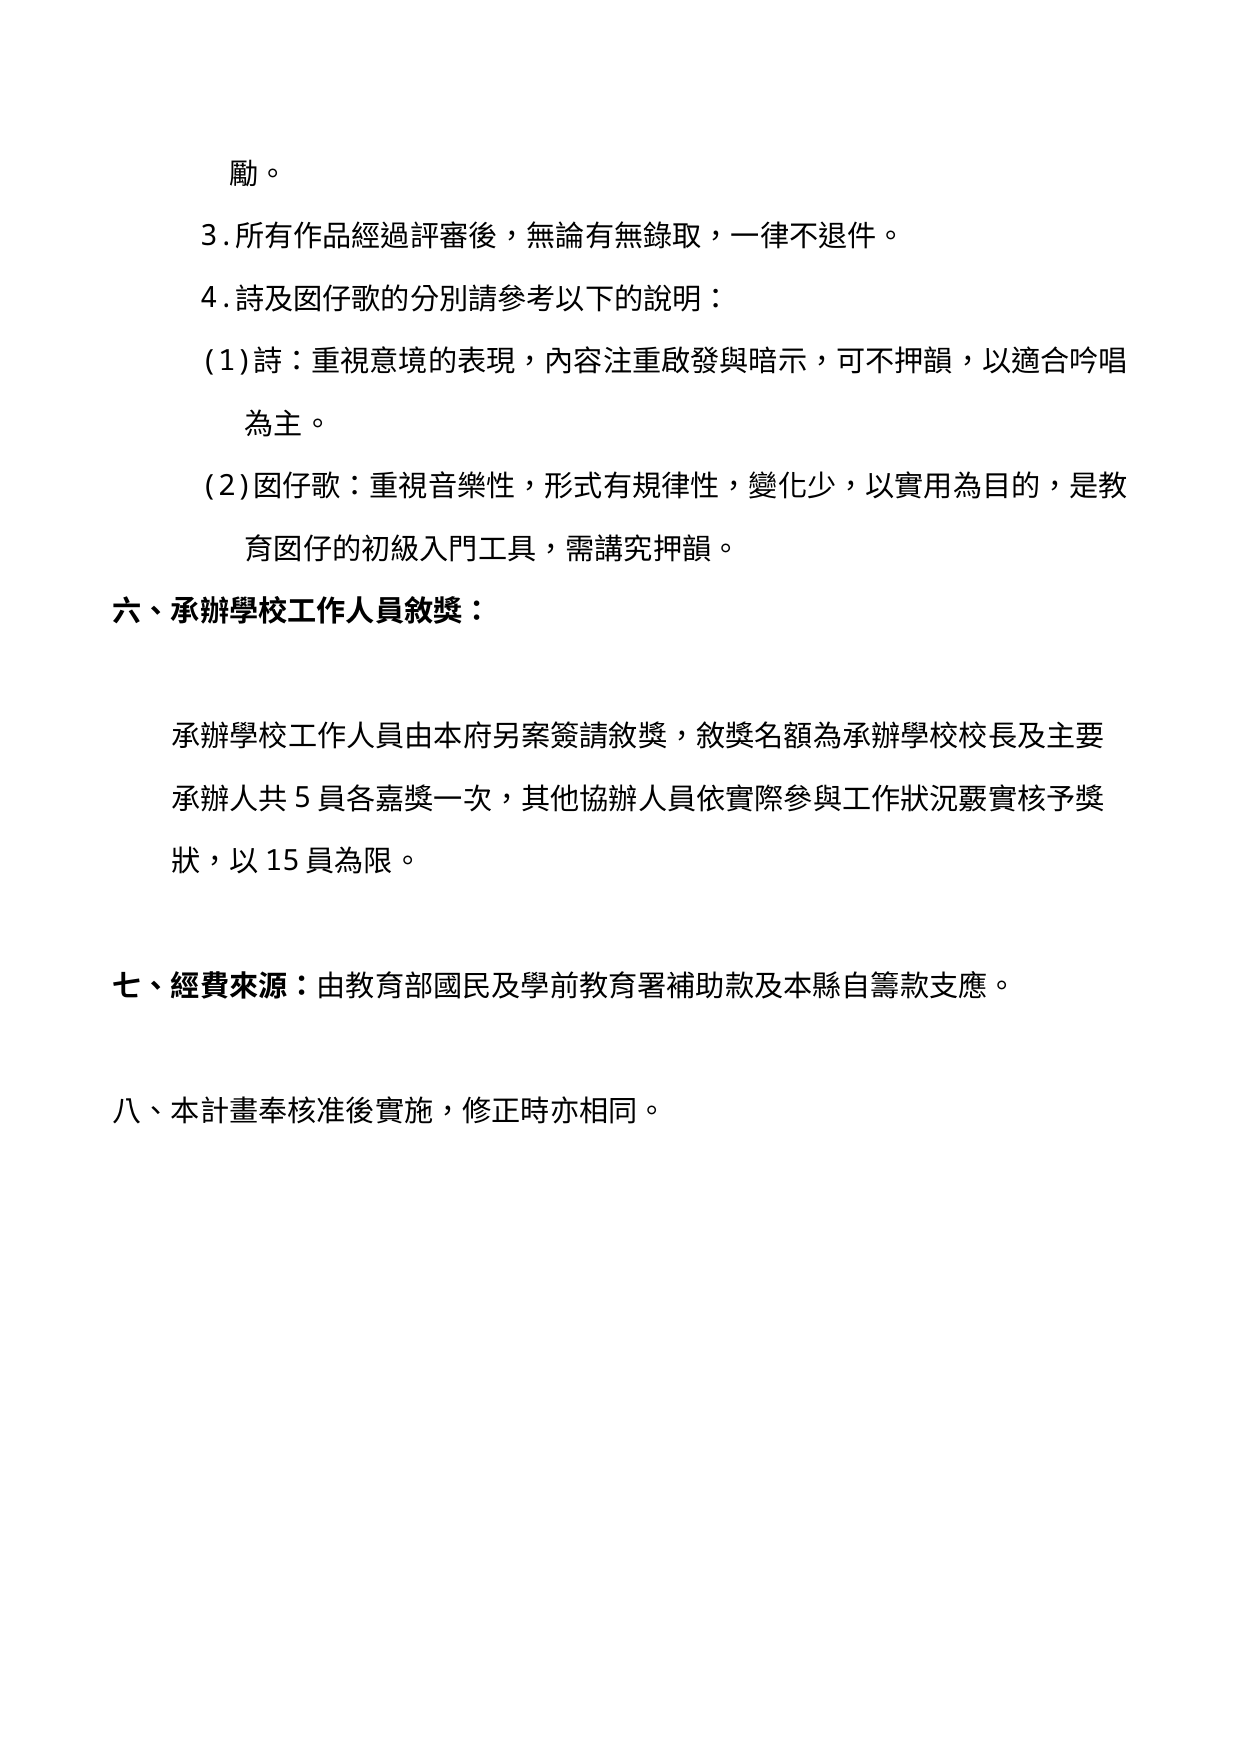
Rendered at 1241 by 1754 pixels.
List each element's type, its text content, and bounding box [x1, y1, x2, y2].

text 七、經費來源：由教育部國民及學前教育署補助款及本縣自籌款支應。 [112, 942, 1128, 1005]
text (2)囡仔歌：重視音樂性，形式有規律性，變化少，以實用為目的，是教育囡仔的初級入門工具，需講究押韻。 [200, 442, 1128, 567]
text (1)詩：重視意境的表現，內容注重啟發與暗示，可不押韻，以適合吟唱為主。 [200, 317, 1128, 442]
text 4.詩及囡仔歌的分別請參考以下的說明： [200, 255, 1128, 317]
text 3.所有作品經過評審後，無論有無錄取，一律不退件。 [200, 192, 1128, 255]
text 承辦學校工作人員由本府另案簽請敘獎，敘獎名額為承辦學校校長及主要承辦人共5員各嘉獎一次，其他協辦人員依實際參與工作狀況覈實核予獎狀，以15員為限。 [171, 692, 1128, 880]
text 六、承辦學校工作人員敘獎： [112, 567, 1128, 630]
text 八、本計畫奉核准後實施，修正時亦相同。 [112, 1067, 1128, 1130]
text 勵。 [200, 130, 1128, 192]
